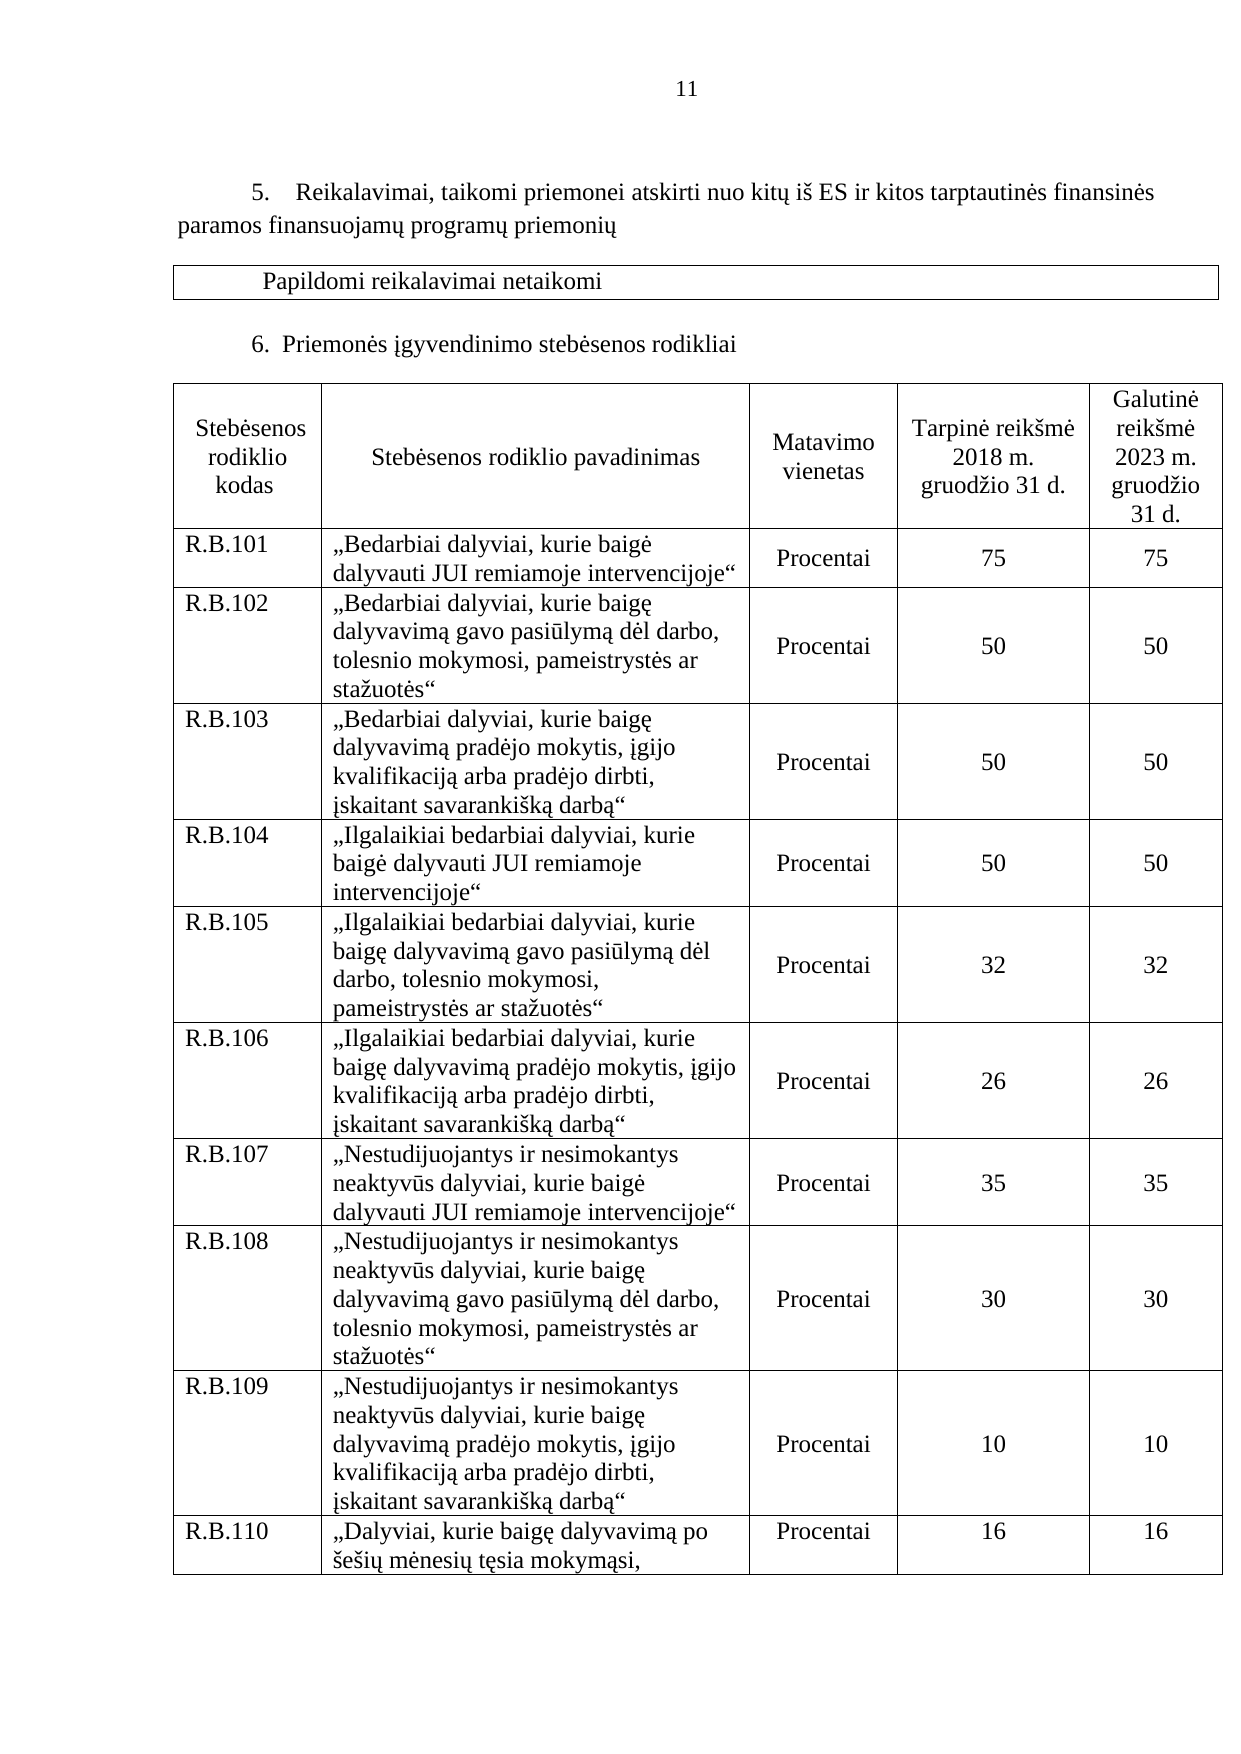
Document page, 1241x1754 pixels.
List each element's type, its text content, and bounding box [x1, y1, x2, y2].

table_cell R.B.102 [174, 588, 321, 703]
table_cell R.B.108 [174, 1226, 321, 1370]
table_cell 50 [898, 588, 1089, 703]
table_cell 10 [1090, 1371, 1222, 1515]
table_cell R.B.110 [174, 1516, 321, 1573]
table_cell 50 [1090, 820, 1222, 906]
table_cell 16 [1090, 1516, 1222, 1573]
table_header Matavimo vienetas [750, 384, 897, 528]
table_cell Procentai [750, 588, 897, 703]
table_cell 35 [898, 1139, 1089, 1225]
table_header Galutinė reikšmė 2023 m. gruodžio 31 d. [1090, 384, 1222, 528]
table_cell 26 [898, 1023, 1089, 1138]
table_cell Procentai [750, 1139, 897, 1225]
table_cell 50 [1090, 588, 1222, 703]
table_cell R.B.105 [174, 907, 321, 1022]
table_cell „Ilgalaikiai bedarbiai dalyviai, kurie baigę dalyvavimą pradėjo mokytis, įgijo kvalifikaciją arba pradėjo dirbti, įskaitant savarankišką darbą“ [322, 1023, 749, 1138]
table_cell R.B.101 [174, 529, 321, 587]
table_cell 75 [1090, 529, 1222, 587]
table_cell „Bedarbiai dalyviai, kurie baigę dalyvavimą gavo pasiūlymą dėl darbo, tolesnio mokymosi, pameistrystės ar stažuotės“ [322, 588, 749, 703]
table_cell Procentai [750, 529, 897, 587]
table_cell R.B.109 [174, 1371, 321, 1515]
table_cell 50 [898, 704, 1089, 819]
table_cell 26 [1090, 1023, 1222, 1138]
table_cell R.B.106 [174, 1023, 321, 1138]
table_cell 30 [898, 1226, 1089, 1370]
table_header Tarpinė reikšmė 2018 m. gruodžio 31 d. [898, 384, 1089, 528]
table_cell Procentai [750, 1371, 897, 1515]
table_cell R.B.107 [174, 1139, 321, 1225]
table_cell „Dalyviai, kurie baigę dalyvavimą po šešių mėnesių tęsia mokymąsi, [322, 1516, 749, 1573]
table_cell „Bedarbiai dalyviai, kurie baigę dalyvavimą pradėjo mokytis, įgijo kvalifikaciją arba pradėjo dirbti, įskaitant savarankišką darbą“ [322, 704, 749, 819]
table_cell R.B.104 [174, 820, 321, 906]
table_header Papildomi reikalavimai netaikomi [174, 266, 1218, 299]
table_cell 16 [898, 1516, 1089, 1573]
table_header Stebėsenos rodiklio pavadinimas [322, 384, 749, 528]
table_cell „Ilgalaikiai bedarbiai dalyviai, kurie baigę dalyvavimą gavo pasiūlymą dėl darbo, tolesnio mokymosi, pameistrystės ar stažuotės“ [322, 907, 749, 1022]
table_cell 35 [1090, 1139, 1222, 1225]
table_cell „Nestudijuojantys ir nesimokantys neaktyvūs dalyviai, kurie baigę dalyvavimą gavo pasiūlymą dėl darbo, tolesnio mokymosi, pameistrystės ar stažuotės“ [322, 1226, 749, 1370]
table_cell 32 [898, 907, 1089, 1022]
table_cell 32 [1090, 907, 1222, 1022]
table_cell 50 [1090, 704, 1222, 819]
text 6. Priemonės įgyvendinimo stebėsenos rodikliai [251, 329, 1196, 357]
table_cell 50 [898, 820, 1089, 906]
table_cell Procentai [750, 1516, 897, 1573]
table_cell Procentai [750, 1226, 897, 1370]
table_cell „Ilgalaikiai bedarbiai dalyviai, kurie baigė dalyvauti JUI remiamoje intervencijoje“ [322, 820, 749, 906]
table_cell Procentai [750, 907, 897, 1022]
table_header Stebėsenos rodiklio kodas [174, 384, 321, 528]
text 5. Reikalavimai, taikomi priemonei atskirti nuo kitų iš ES ir kitos tarptautinės finansinės paramos finansuojamų programų priemonių [177, 177, 1196, 239]
table_cell R.B.103 [174, 704, 321, 819]
table_cell Procentai [750, 820, 897, 906]
table_cell „Bedarbiai dalyviai, kurie baigė dalyvauti JUI remiamoje intervencijoje“ [322, 529, 749, 587]
table_cell 30 [1090, 1226, 1222, 1370]
table_cell „Nestudijuojantys ir nesimokantys neaktyvūs dalyviai, kurie baigę dalyvavimą pradėjo mokytis, įgijo kvalifikaciją arba pradėjo dirbti, įskaitant savarankišką darbą“ [322, 1371, 749, 1515]
table_cell „Nestudijuojantys ir nesimokantys neaktyvūs dalyviai, kurie baigė dalyvauti JUI remiamoje intervencijoje“ [322, 1139, 749, 1225]
table_cell 75 [898, 529, 1089, 587]
table_cell 10 [898, 1371, 1089, 1515]
table_cell Procentai [750, 1023, 897, 1138]
table_cell Procentai [750, 704, 897, 819]
